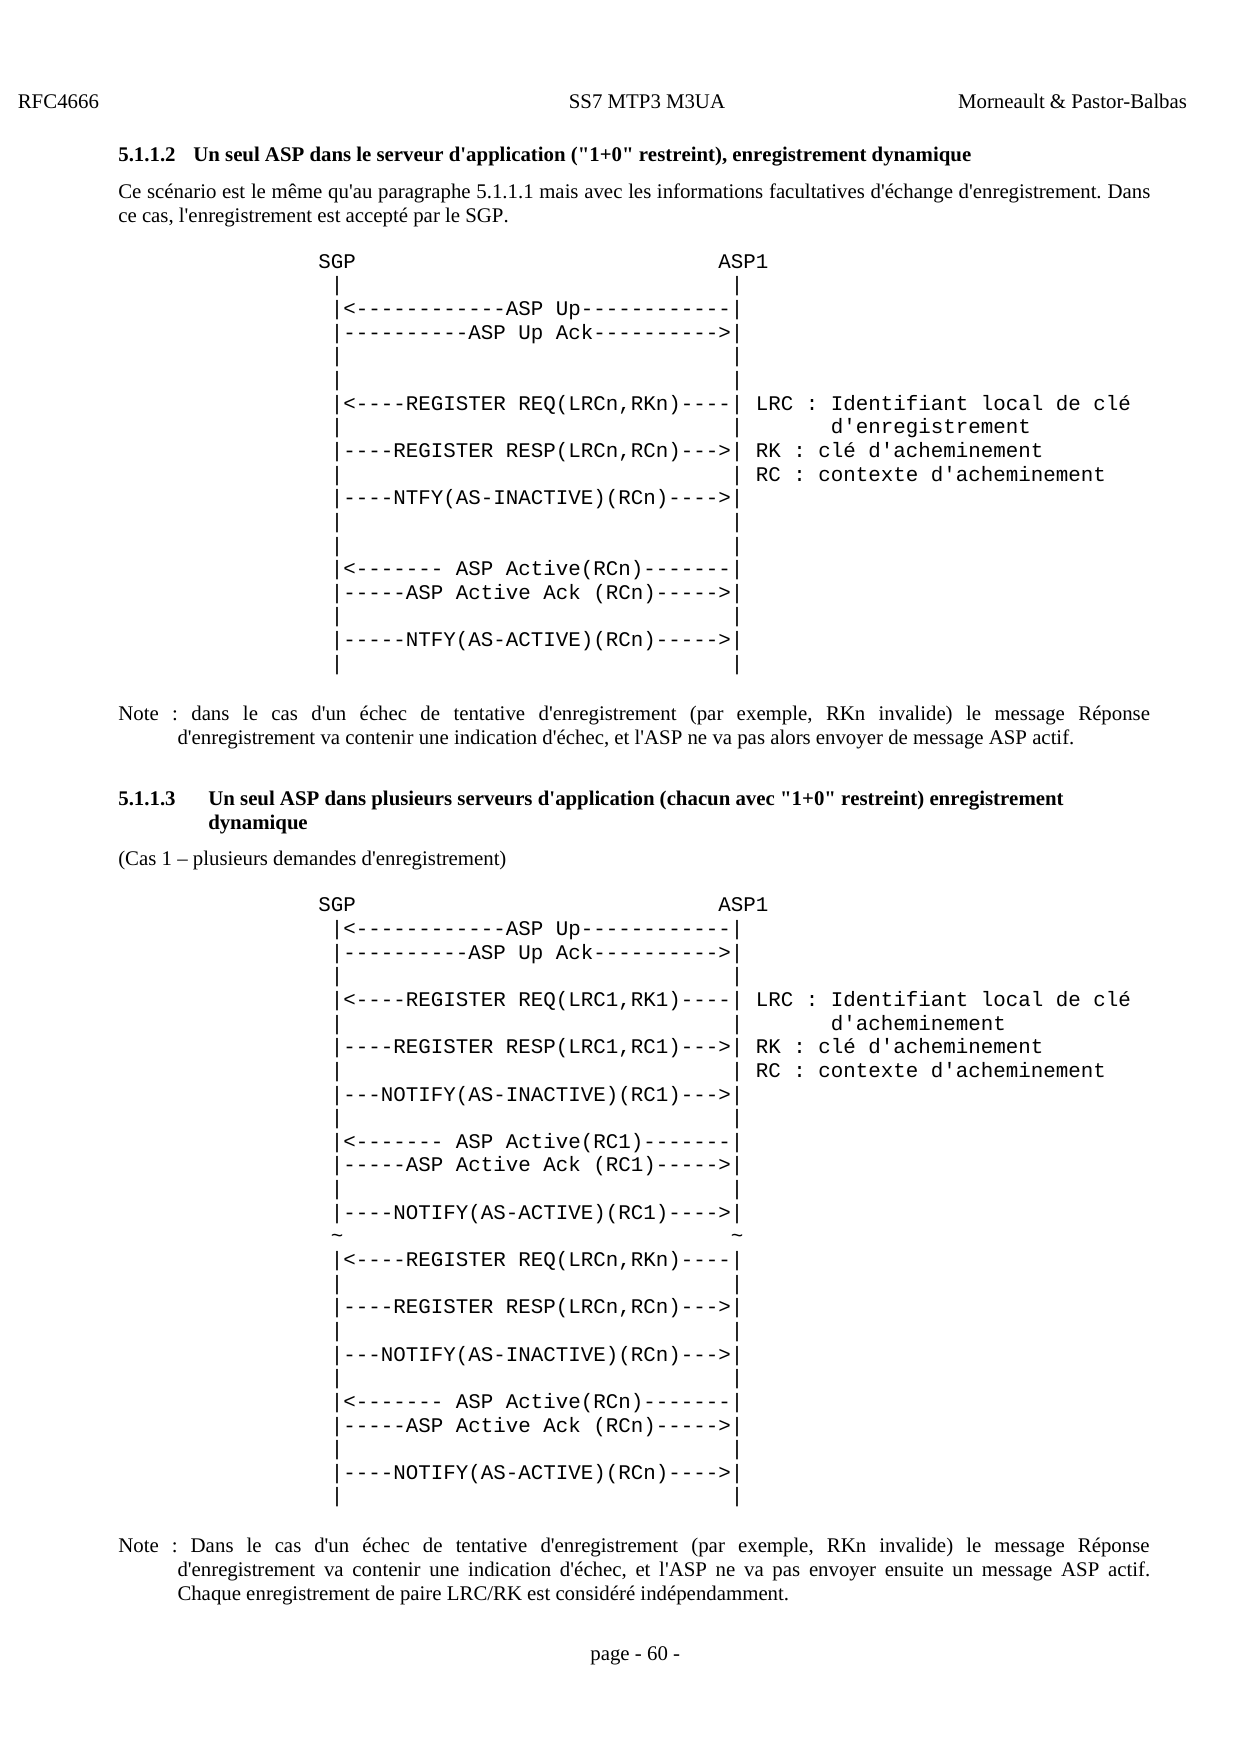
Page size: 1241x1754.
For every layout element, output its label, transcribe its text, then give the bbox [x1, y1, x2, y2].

text |<------- ASP Active(RCn)-------| [118, 1391, 1152, 1414]
text | | [118, 653, 1152, 676]
text | | [118, 274, 1152, 298]
text ~ ~ [118, 1225, 1152, 1249]
text |----------ASP Up Ack---------->| [118, 322, 1152, 345]
text |---NOTIFY(AS-INACTIVE)(RCn)--->| [118, 1344, 1152, 1367]
text | | [118, 345, 1152, 369]
subtitle 5.1.1.2 Un seul ASP dans le serveur d'application ("1+0" restreint), enregistrement dynamique [118, 142, 1152, 166]
text | | d'acheminement [118, 1013, 1152, 1036]
text |<----REGISTER REQ(LRC1,RK1)----| LRC : Identifiant local de clé [118, 989, 1152, 1013]
subtitle 5.1.1.3 Un seul ASP dans plusieurs serveurs d'application (chacun avec "1+0" restreint) enregistrement dynamique [118, 786, 1152, 834]
text (Cas 1 – plusieurs demandes d'enregistrement) [118, 846, 1152, 870]
text | | [118, 965, 1152, 989]
text | | [118, 1178, 1152, 1202]
text |<------------ASP Up------------| [118, 918, 1152, 942]
text | | [118, 534, 1152, 558]
text |----NOTIFY(AS-ACTIVE)(RCn)---->| [118, 1462, 1152, 1486]
text |<------- ASP Active(RC1)-------| [118, 1131, 1152, 1154]
text | | [118, 1486, 1152, 1509]
text |----NOTIFY(AS-ACTIVE)(RC1)---->| [118, 1202, 1152, 1225]
text Ce scénario est le même qu'au paragraphe 5.1.1.1 mais avec les informations facultatives d'échange d'enregistrement. Dans ce cas, l'enregistrement est accepté par le SGP. [118, 179, 1152, 227]
text |----REGISTER RESP(LRCn,RCn)--->| [118, 1296, 1152, 1320]
text | | [118, 1367, 1152, 1391]
text | | RC : contexte d'acheminement [118, 1060, 1152, 1083]
text |-----ASP Active Ack (RCn)----->| [118, 582, 1152, 606]
text | | [118, 1107, 1152, 1131]
text |<------- ASP Active(RCn)-------| [118, 558, 1152, 582]
text |---NOTIFY(AS-INACTIVE)(RC1)--->| [118, 1083, 1152, 1107]
text Note : dans le cas d'un échec de tentative d'enregistrement (par exemple, RKn invalide) le message Réponse d'enregistrement va contenir une indication d'échec, et l'ASP ne va pas alors envoyer de message ASP actif. [118, 701, 1152, 749]
text |-----NTFY(AS-ACTIVE)(RCn)----->| [118, 629, 1152, 653]
text | | d'enregistrement [118, 416, 1152, 440]
text |<------------ASP Up------------| [118, 298, 1152, 322]
text |-----ASP Active Ack (RCn)----->| [118, 1414, 1152, 1438]
text |<----REGISTER REQ(LRCn,RKn)----| [118, 1249, 1152, 1273]
text | | [118, 369, 1152, 393]
text | | [118, 1273, 1152, 1296]
text |----NTFY(AS-INACTIVE)(RCn)---->| [118, 487, 1152, 511]
text |----REGISTER RESP(LRC1,RC1)--->| RK : clé d'acheminement [118, 1036, 1152, 1060]
text | | [118, 1320, 1152, 1344]
text Note : Dans le cas d'un échec de tentative d'enregistrement (par exemple, RKn invalide) le message Réponse d'enregistrement va contenir une indication d'échec, et l'ASP ne va pas envoyer ensuite un message ASP actif. Chaque enregistrement de paire LRC/RK est considéré indépendamment. [118, 1533, 1152, 1605]
text | | [118, 606, 1152, 629]
text | | [118, 511, 1152, 534]
text |-----ASP Active Ack (RC1)----->| [118, 1154, 1152, 1178]
text |<----REGISTER REQ(LRCn,RKn)----| LRC : Identifiant local de clé [118, 393, 1152, 416]
text |----REGISTER RESP(LRCn,RCn)--->| RK : clé d'acheminement [118, 440, 1152, 464]
text SGP ASP1 [118, 251, 1152, 274]
text |----------ASP Up Ack---------->| [118, 942, 1152, 965]
text SGP ASP1 [118, 894, 1152, 918]
text | | RC : contexte d'acheminement [118, 464, 1152, 487]
text | | [118, 1438, 1152, 1462]
